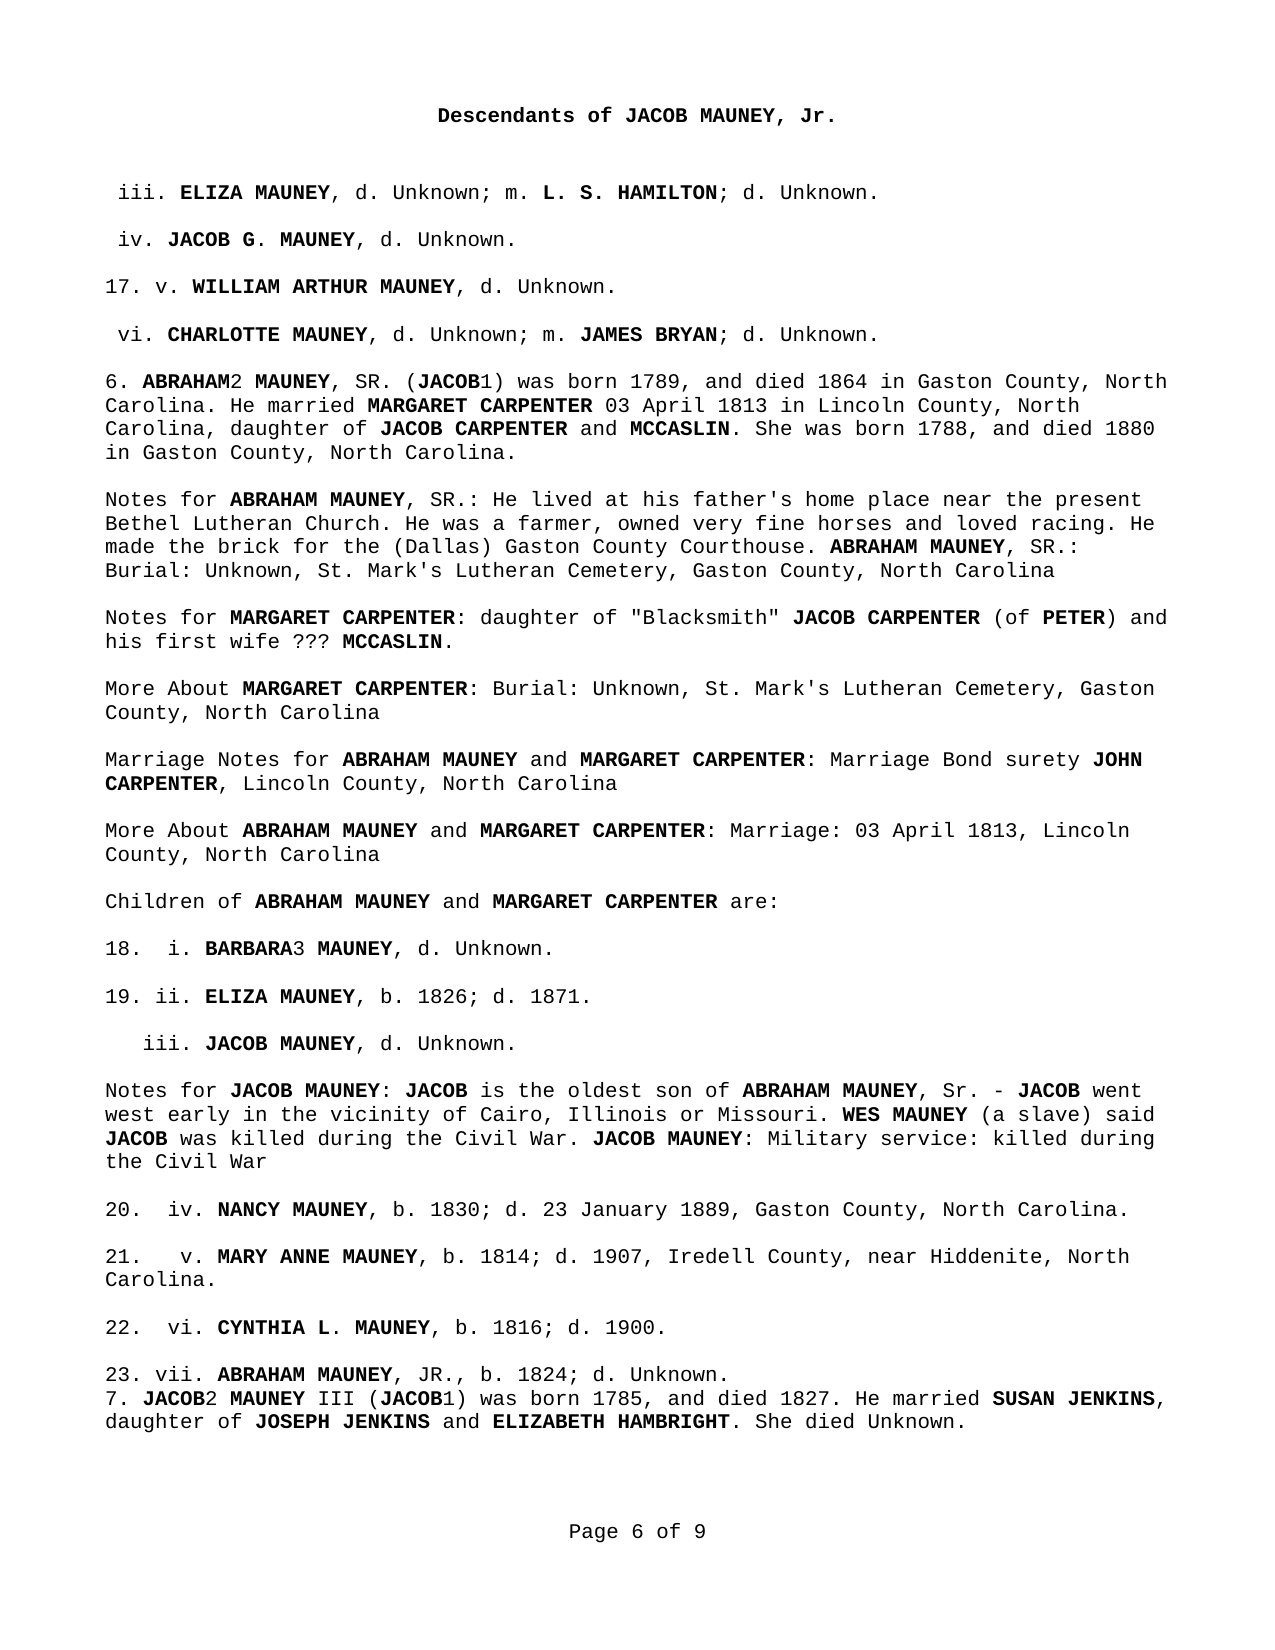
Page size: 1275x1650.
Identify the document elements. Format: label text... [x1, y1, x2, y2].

text Children of Abraham MAUNEY and MARGARET CARPENTER are: [105, 891, 1170, 915]
text Notes for MARGARET CARPENTER: daughter of "Blacksmith" JACOB CARPENTER (of PETER) and his first wife ??? McCaslin. [105, 607, 1170, 655]
text 18. i. BARBARA3 MAUNEY, d. Unknown. [105, 938, 1170, 962]
text 17. v. WILLIAM ARTHUR MAUNEY, d. Unknown. [105, 276, 1170, 300]
text 23. vii. Abraham MAUNEY, JR., b. 1824; d. Unknown. [105, 1364, 1170, 1388]
text Notes for Abraham MAUNEY, SR.: He lived at his father's home place near the present Bethel Lutheran Church. He was a farmer, owned very fine horses and loved racing. He made the brick for the (Dallas) Gaston County Courthouse. Abraham MAUNEY, SR.: Burial: Unknown, St. Mark's Lutheran Cemetery, Gaston County, North Carolina [105, 489, 1170, 584]
text 22. vi. CYNTHIA L. MAUNEY, b. 1816; d. 1900. [105, 1317, 1170, 1340]
text More About Abraham MAUNEY and MARGARET CARPENTER: Marriage: 03 April 1813, Lincoln County, North Carolina [105, 820, 1170, 867]
text 20. iv. NANCY MAUNEY, b. 1830; d. 23 January 1889, Gaston County, North Carolina. [105, 1198, 1170, 1222]
text 6. Abraham2 MAUNEY, SR. (JACOB1) was born 1789, and died 1864 in Gaston County, North Carolina. He married MARGARET CARPENTER 03 April 1813 in Lincoln County, North Carolina, daughter of JACOB CARPENTER and MCCASLIN. She was born 1788, and died 1880 in Gaston County, North Carolina. [105, 371, 1170, 466]
text Marriage Notes for Abraham MAUNEY and MARGARET CARPENTER: Marriage Bond surety JOHN CARPENTER, Lincoln County, North Carolina [105, 749, 1170, 797]
text 7. JACOB2 MAUNEY III (JACOB1) was born 1785, and died 1827. He married SUSAN JENKINS, daughter of JOSEPH JENKINS and ELIZABETH HAMBRIGHT. She died Unknown. [105, 1388, 1170, 1435]
text iii. ELIZA MAUNEY, d. Unknown; m. L. S. HAMILTON; d. Unknown. [105, 182, 1170, 205]
text 21. v. MARY ANNE MAUNEY, b. 1814; d. 1907, Iredell County, near Hiddenite, North Carolina. [105, 1246, 1170, 1293]
text iii. JACOB MAUNEY, d. Unknown. [105, 1033, 1170, 1057]
text iv. JACOB G. MAUNEY, d. Unknown. [105, 229, 1170, 253]
text 19. ii. ELIZA MAUNEY, b. 1826; d. 1871. [105, 986, 1170, 1009]
text Notes for JACOB MAUNEY: JACOB is the oldest son of Abraham MAUNEY, Sr. - JACOB went west early in the vicinity of Cairo, Illinois or Missouri. Wes MAUNEY (a slave) said JACOB was killed during the Civil War. JACOB MAUNEY: Military service: killed during the Civil War [105, 1080, 1170, 1175]
text More About MARGARET CARPENTER: Burial: Unknown, St. Mark's Lutheran Cemetery, Gaston County, North Carolina [105, 678, 1170, 726]
text vi. Charlotte MAUNEY, d. Unknown; m. JAMES Bryan; d. Unknown. [105, 324, 1170, 347]
